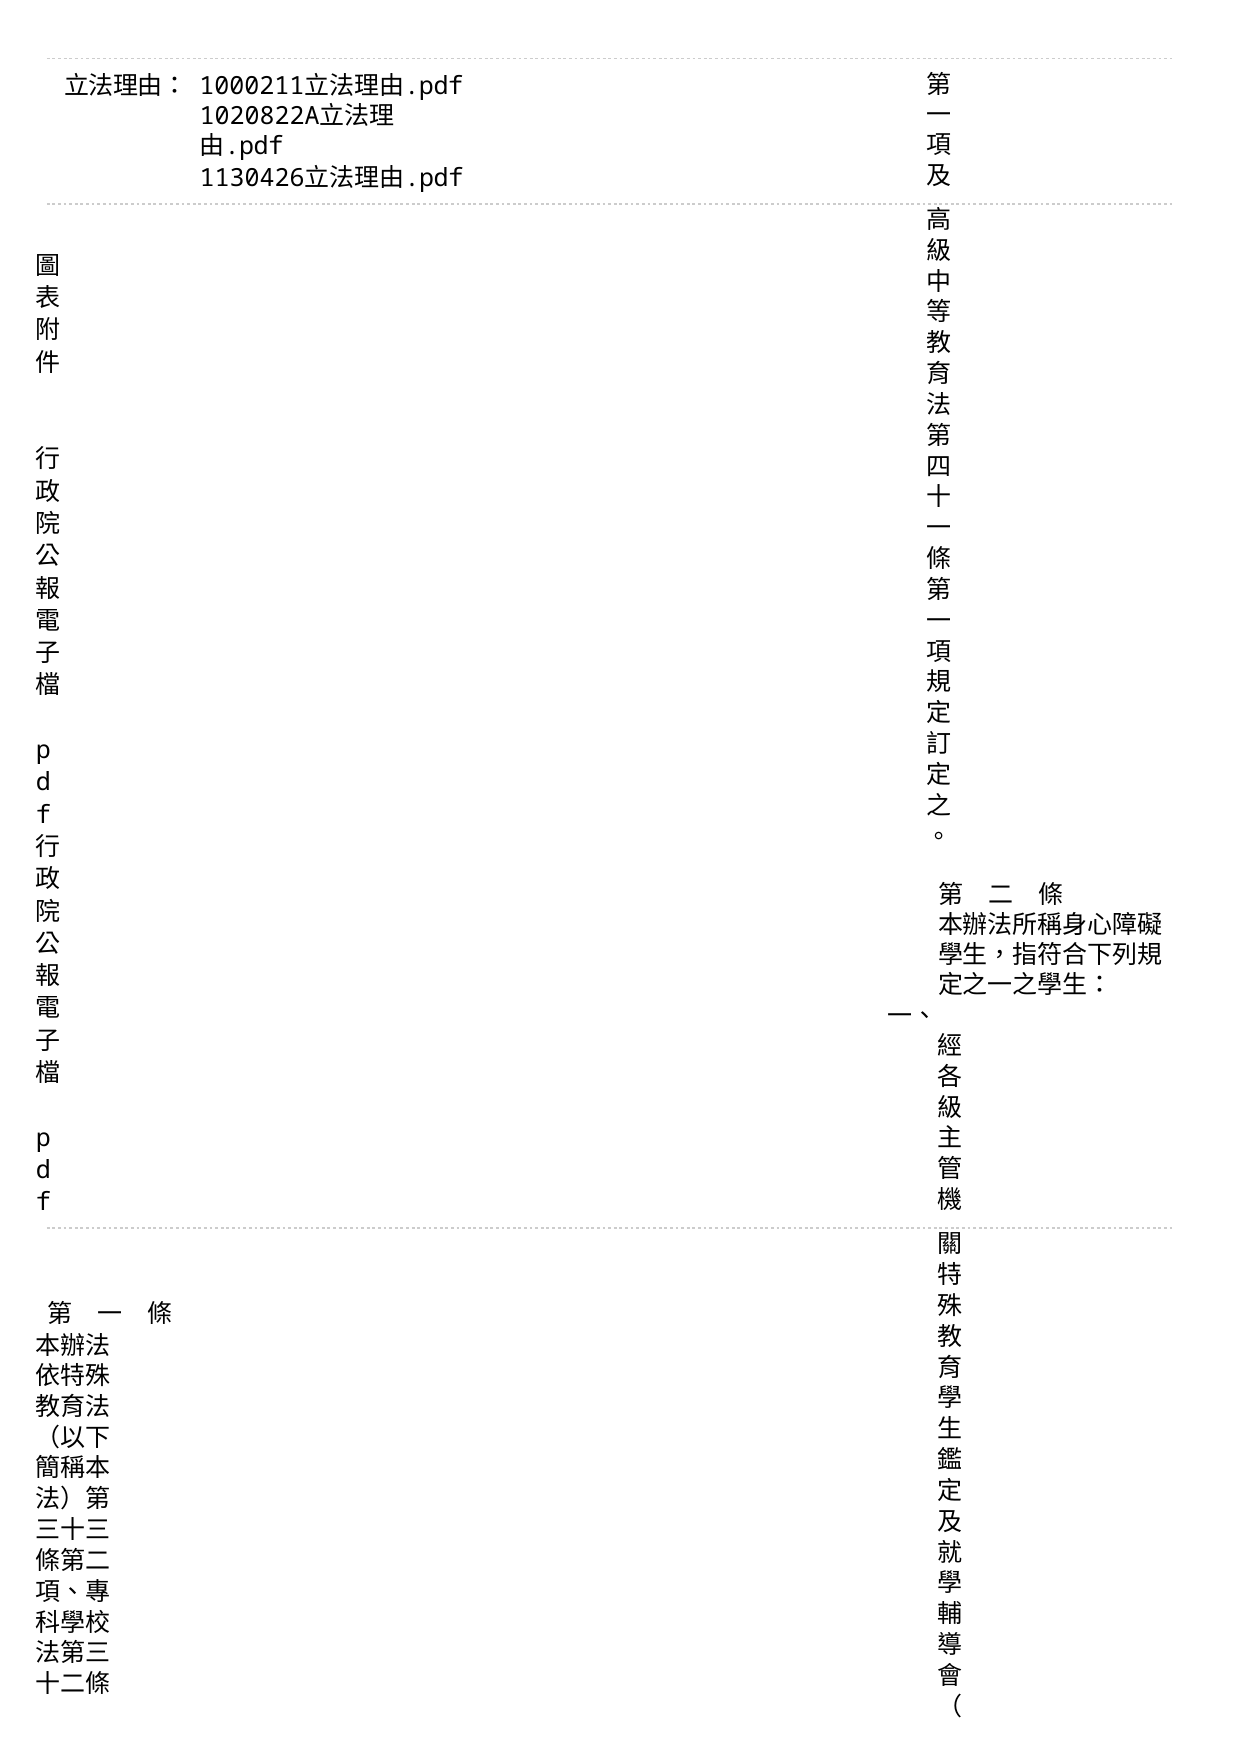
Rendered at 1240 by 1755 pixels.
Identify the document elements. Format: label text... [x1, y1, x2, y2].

text 1130426立法理由.pdf [199, 160, 464, 193]
text 立法理由： 1000211立法理由.pdf [64, 69, 464, 101]
text 1020822A立法理由.pdf [199, 101, 464, 160]
text 本辦法所稱身心障礙學生，指符合下列規定之一之學生： [938, 910, 1183, 999]
text 本辦法依特殊教育法（以下簡稱本法）第三十三條第二項、專科學校法第三十二條第一項及高級中等教育法第四十一條第一項規定訂定之。 [35, 1330, 128, 1700]
text 第 二 條 [938, 878, 1183, 910]
text 第 一 條 [47, 1297, 464, 1329]
